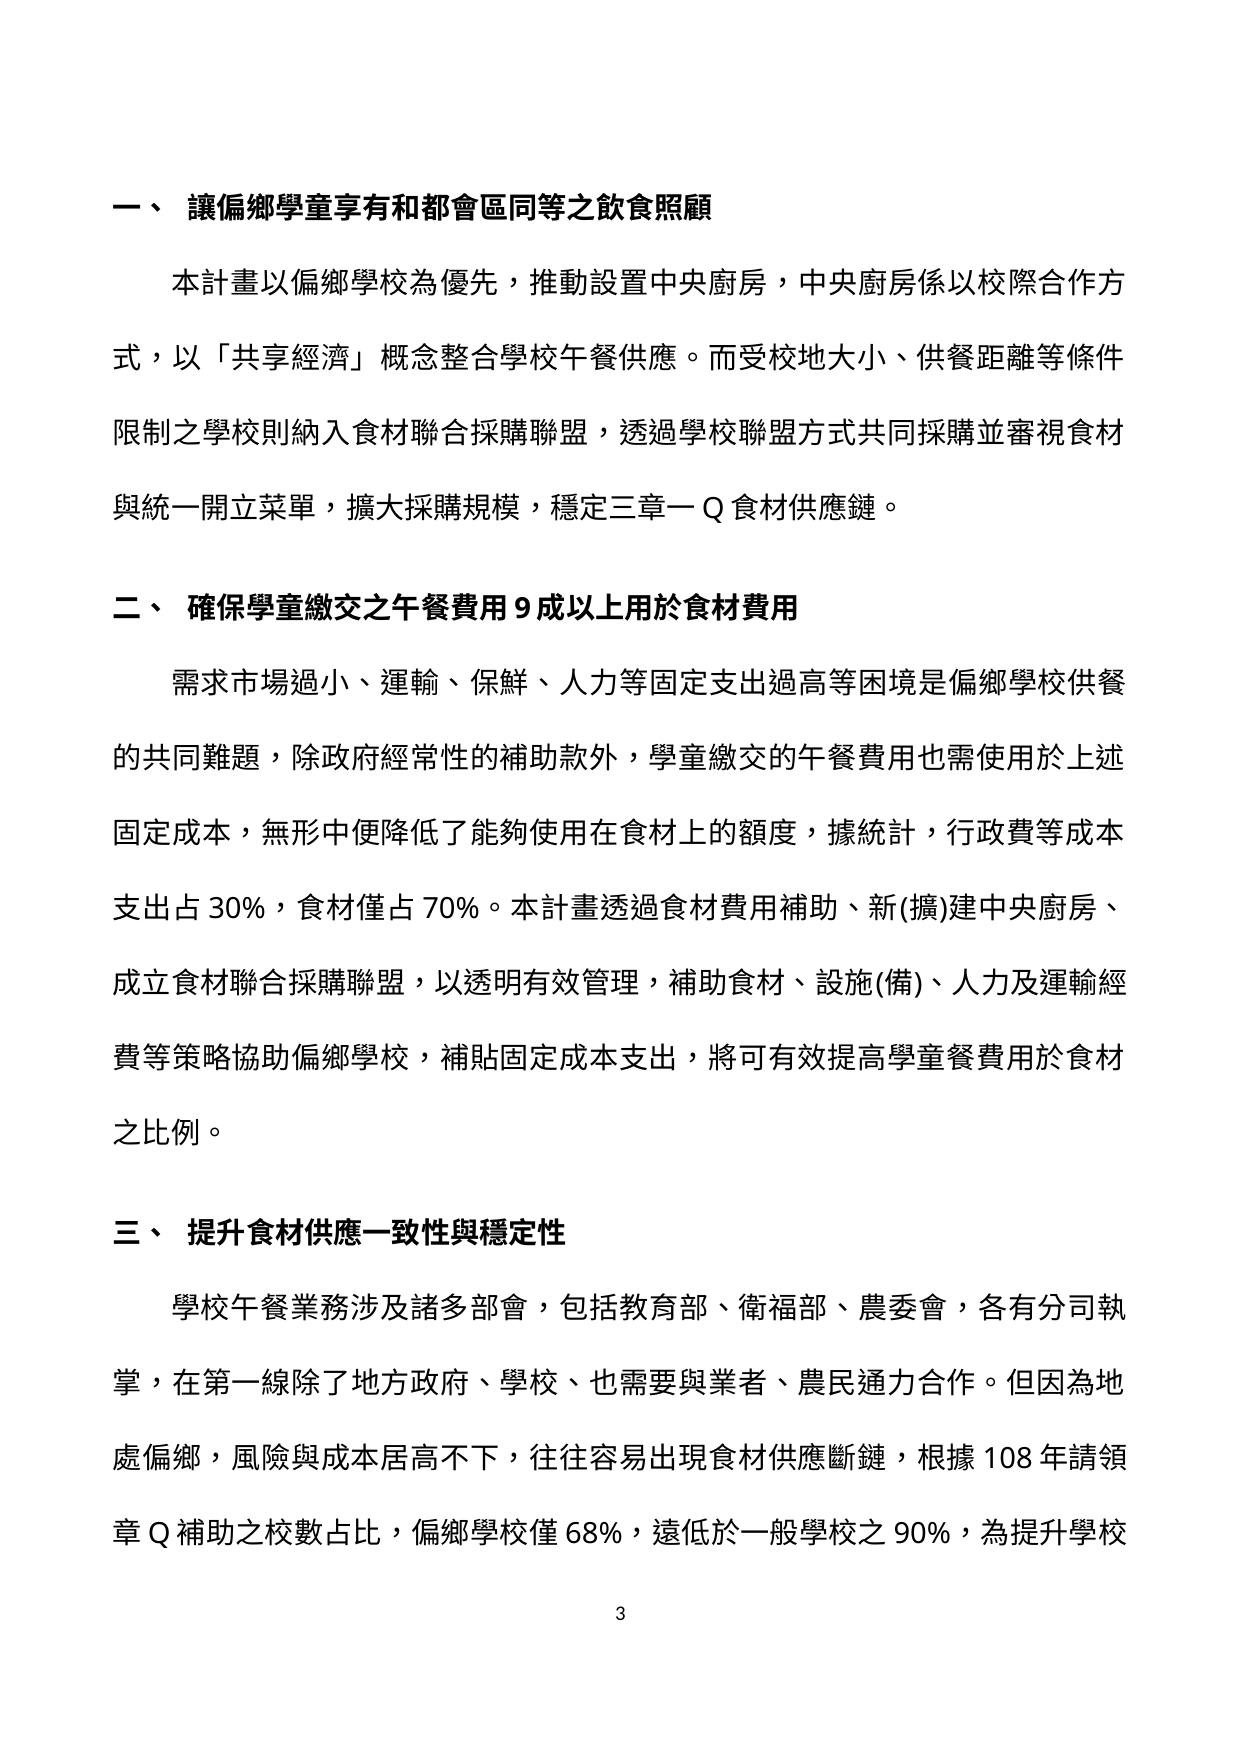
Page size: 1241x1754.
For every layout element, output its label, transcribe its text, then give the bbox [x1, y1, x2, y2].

list 學校午餐業務涉及諸多部會，包括教育部、衛福部、農委會，各有分司執掌，在第一線除了地方政府、學校、也需要與業者、農民通力合作。但因為地處偏鄉，風險與成本居高不下，往往容易出現食材供應斷鏈，根據108年請領章Q補助之校數占比，偏鄉學校僅68%，遠低於一般學校之90%，為提升學校午餐食材品質及供應穩定性，本計畫與農委會合作，依地方政府需求輔導批發市場或農漁畜相關農民團體成立食材供應平臺，與農民契作生產三章一Q食材，並補助農民團體集運相關設施，以確保食材品質，能有效減緩食材取得不易之困境。 [112, 1262, 1128, 1562]
list 需求市場過小、運輸、保鮮、人力等固定支出過高等困境是偏鄉學校供餐的共同難題，除政府經常性的補助款外，學童繳交的午餐費用也需使用於上述固定成本，無形中便降低了能夠使用在食材上的額度，據統計，行政費等成本支出占30%，食材僅占70%。本計畫透過食材費用補助、新(擴)建中央廚房、成立食材聯合採購聯盟，以透明有效管理，補助食材、設施(備)、人力及運輸經費等策略協助偏鄉學校，補貼固定成本支出，將可有效提高學童餐費用於食材之比例。 [112, 637, 1128, 1162]
subtitle 確保學童繳交之午餐費用9成以上用於食材費用 [112, 562, 1128, 637]
subtitle 讓偏鄉學童享有和都會區同等之飲食照顧 [112, 162, 1128, 237]
subtitle 提升食材供應一致性與穩定性 [112, 1187, 1128, 1262]
list 本計畫以偏鄉學校為優先，推動設置中央廚房，中央廚房係以校際合作方式，以「共享經濟」概念整合學校午餐供應。而受校地大小、供餐距離等條件限制之學校則納入食材聯合採購聯盟，透過學校聯盟方式共同採購並審視食材與統一開立菜單，擴大採購規模，穩定三章一Q食材供應鏈。 [112, 237, 1128, 537]
